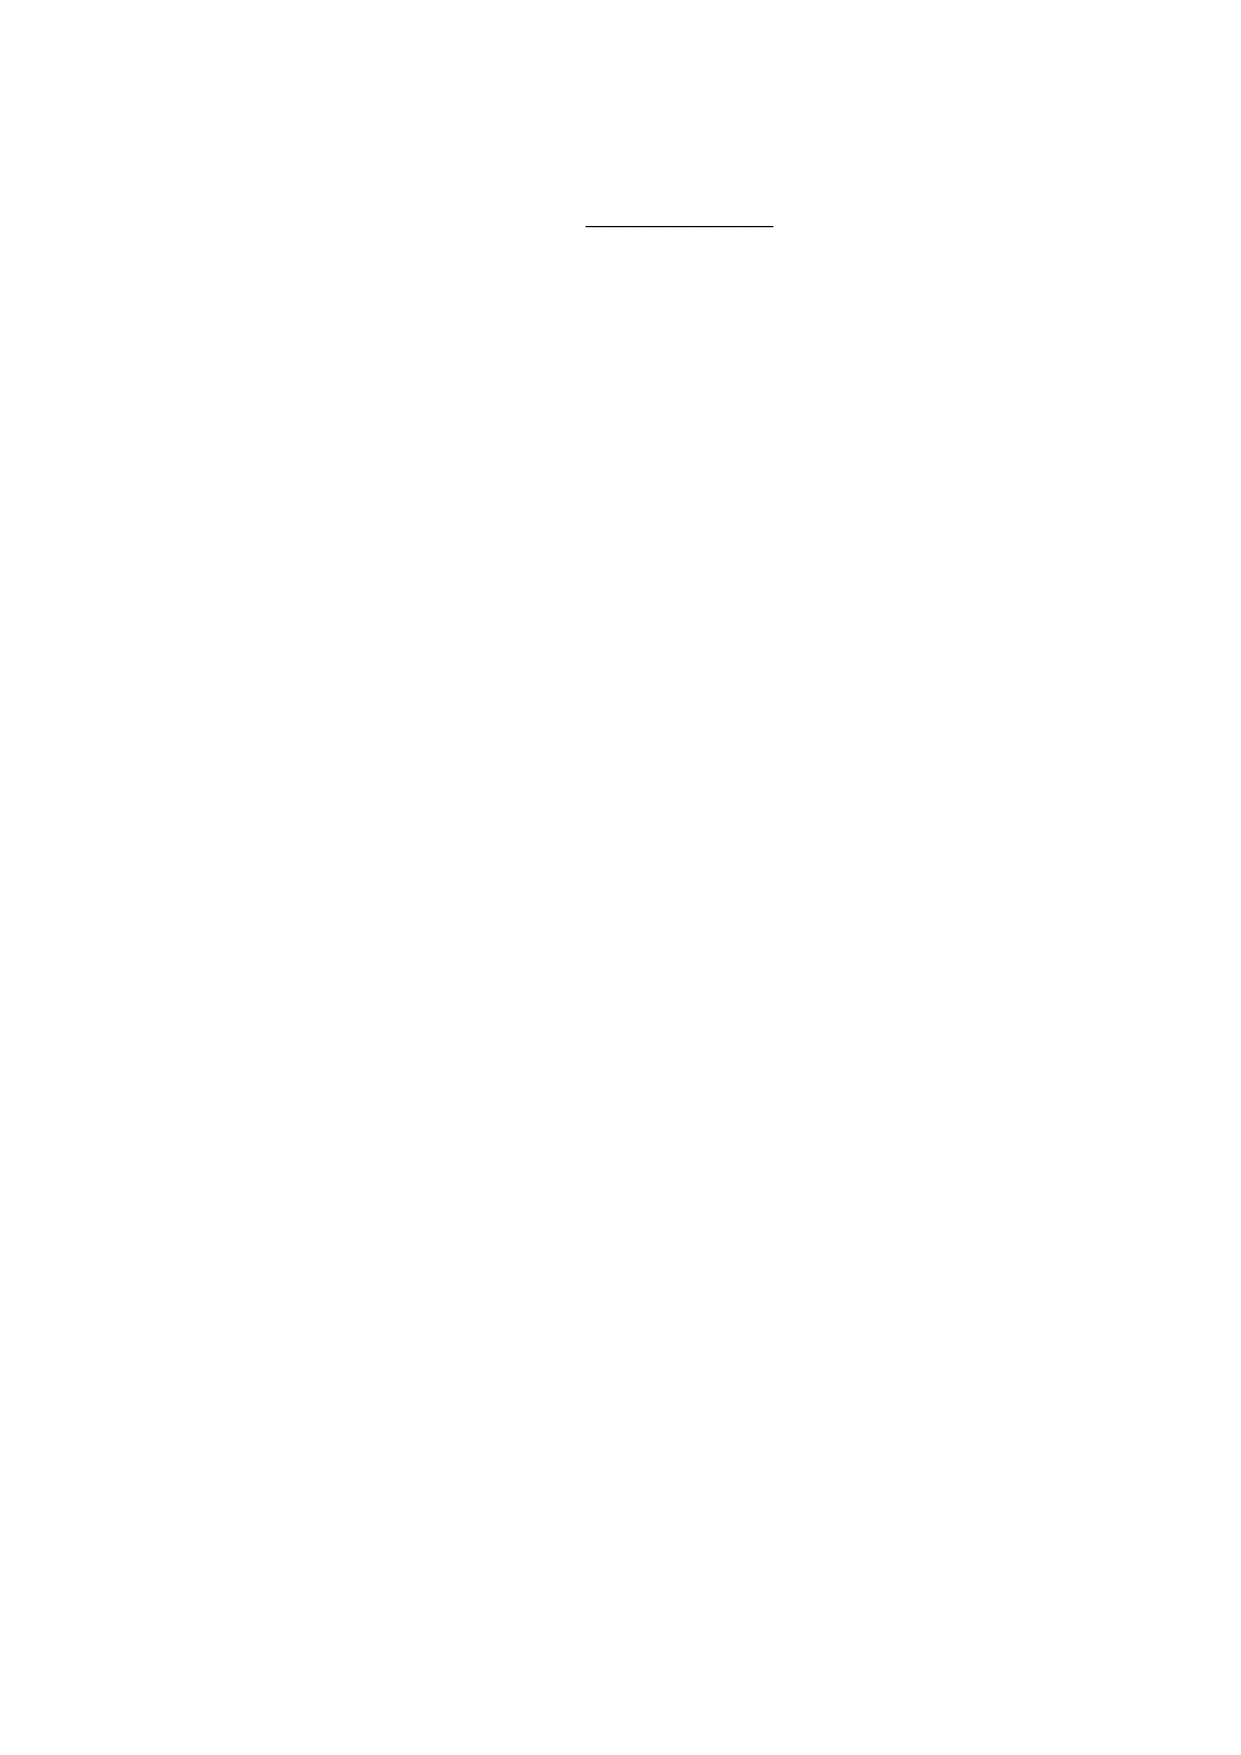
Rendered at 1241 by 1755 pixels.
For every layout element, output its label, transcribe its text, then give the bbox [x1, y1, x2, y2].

text _______________ [177, 201, 1181, 229]
